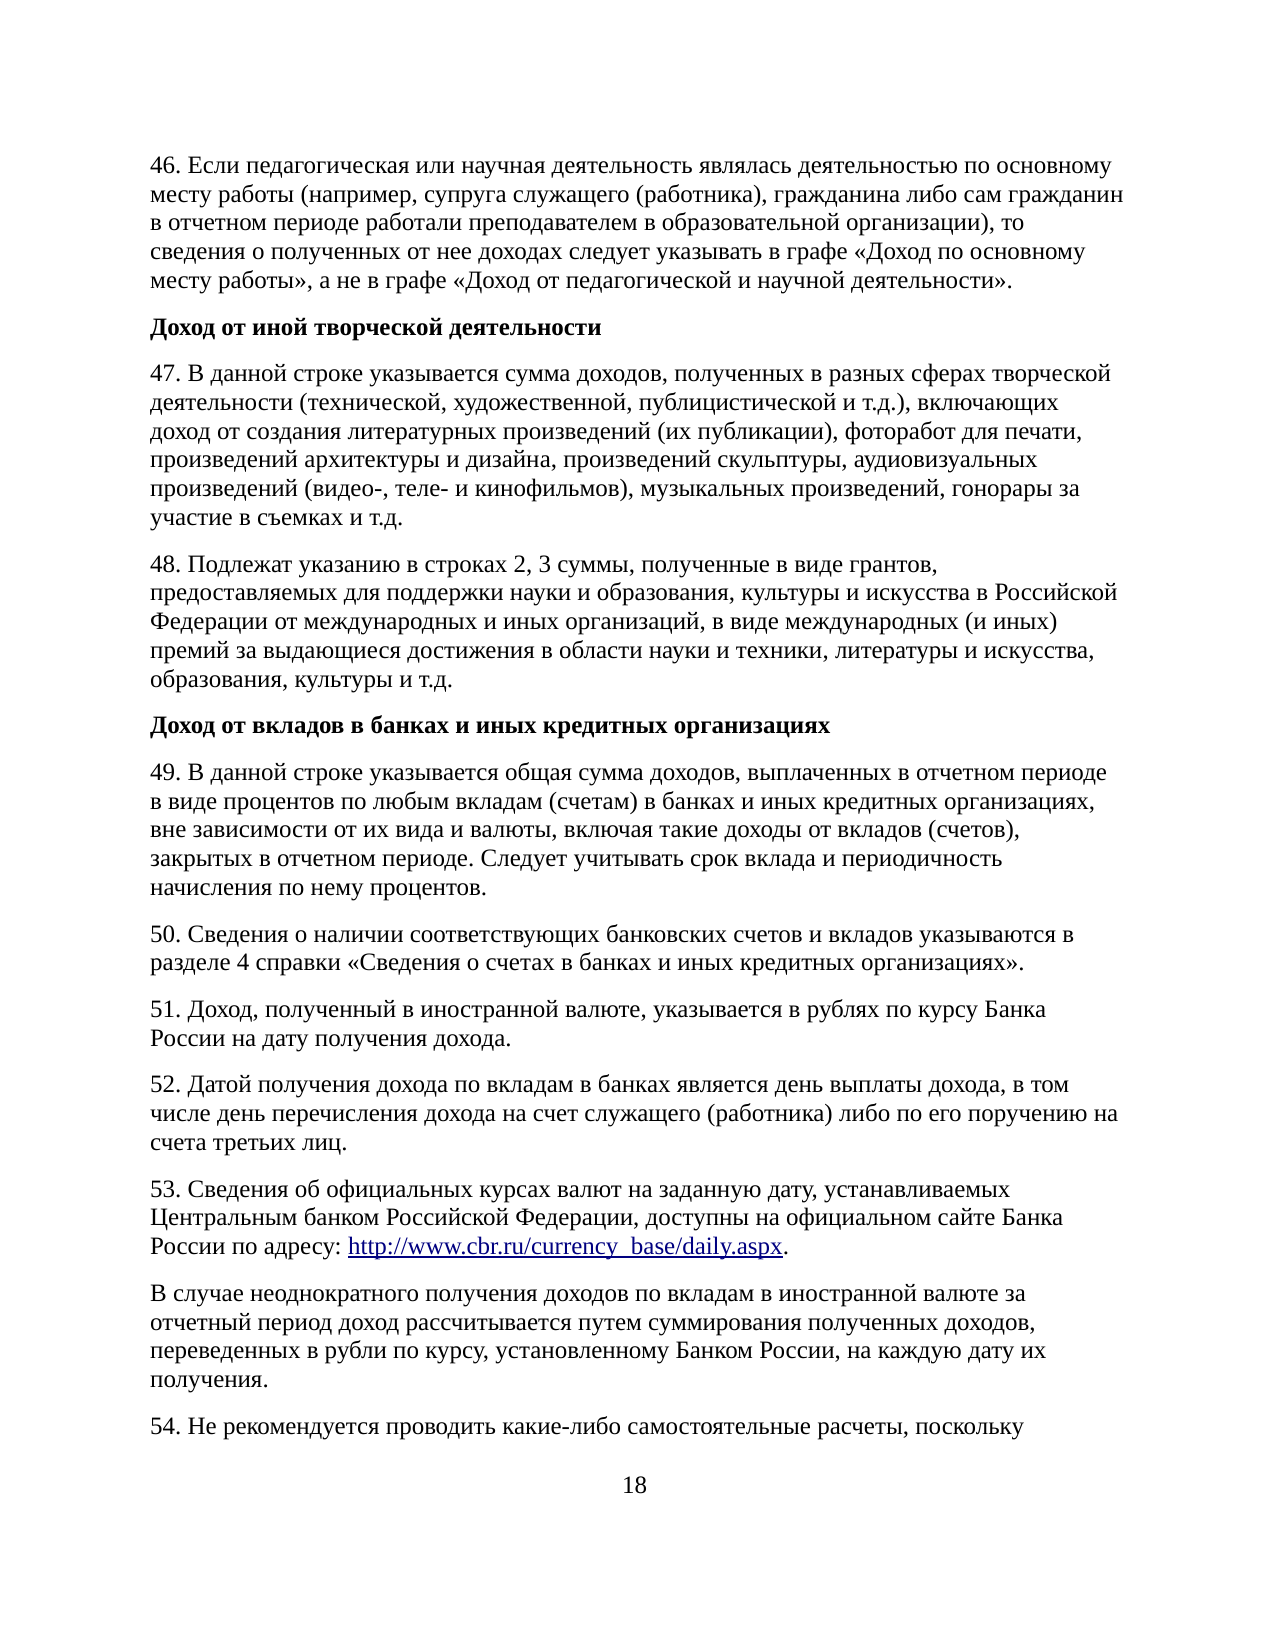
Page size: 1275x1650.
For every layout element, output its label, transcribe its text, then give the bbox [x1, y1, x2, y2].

text 47. В данной строке указывается сумма доходов, полученных в разных сферах творческой деятельности (технической, художественной, публицистической и т.д.), включающих доход от создания литературных произведений (их публикации), фоторабот для печати, произведений архитектуры и дизайна, произведений скульптуры, аудиовизуальных произведений (видео-, теле- и кинофильмов), музыкальных произведений, гонорары за участие в съемках и т.д. [150, 358, 1125, 531]
text 50. Сведения о наличии соответствующих банковских счетов и вкладов указываются в разделе 4 справки «Сведения о счетах в банках и иных кредитных организациях». [150, 919, 1125, 976]
text Доход от вкладов в банках и иных кредитных организациях [150, 710, 1125, 739]
text 48. Подлежат указанию в строках 2, 3 суммы, полученные в виде грантов, предоставляемых для поддержки науки и образования, культуры и искусства в Российской Федерации от международных и иных организаций, в виде международных (и иных) премий за выдающиеся достижения в области науки и техники, литературы и искусства, образования, культуры и т.д. [150, 549, 1125, 692]
text 54. Не рекомендуется проводить какие-либо самостоятельные расчеты, поскольку [150, 1411, 1125, 1439]
text 53. Сведения об официальных курсах валют на заданную дату, устанавливаемых Центральным банком Российской Федерации, доступны на официальном сайте Банка России по адресу: http://www.cbr.ru/currency_base/daily.aspx. [150, 1174, 1125, 1260]
text 51. Доход, полученный в иностранной валюте, указывается в рублях по курсу Банка России на дату получения дохода. [150, 994, 1125, 1052]
text 46. Если педагогическая или научная деятельность являлась деятельностью по основному месту работы (например, супруга служащего (работника), гражданина либо сам гражданин в отчетном периоде работали преподавателем в образовательной организации), то сведения о полученных от нее доходах следует указывать в графе «Доход по основному месту работы», а не в графе «Доход от педагогической и научной деятельности». [150, 150, 1125, 294]
text Доход от иной творческой деятельности [150, 312, 1125, 340]
text 52. Датой получения дохода по вкладам в банках является день выплаты дохода, в том числе день перечисления дохода на счет служащего (работника) либо по его поручению на счета третьих лиц. [150, 1069, 1125, 1156]
text В случае неоднократного получения доходов по вкладам в иностранной валюте за отчетный период доход рассчитывается путем суммирования полученных доходов, переведенных в рубли по курсу, установленному Банком России, на каждую дату их получения. [150, 1278, 1125, 1393]
text 49. В данной строке указывается общая сумма доходов, выплаченных в отчетном периоде в виде процентов по любым вкладам (счетам) в банках и иных кредитных организациях, вне зависимости от их вида и валюты, включая такие доходы от вкладов (счетов), закрытых в отчетном периоде. Следует учитывать срок вклада и периодичность начисления по нему процентов. [150, 757, 1125, 901]
